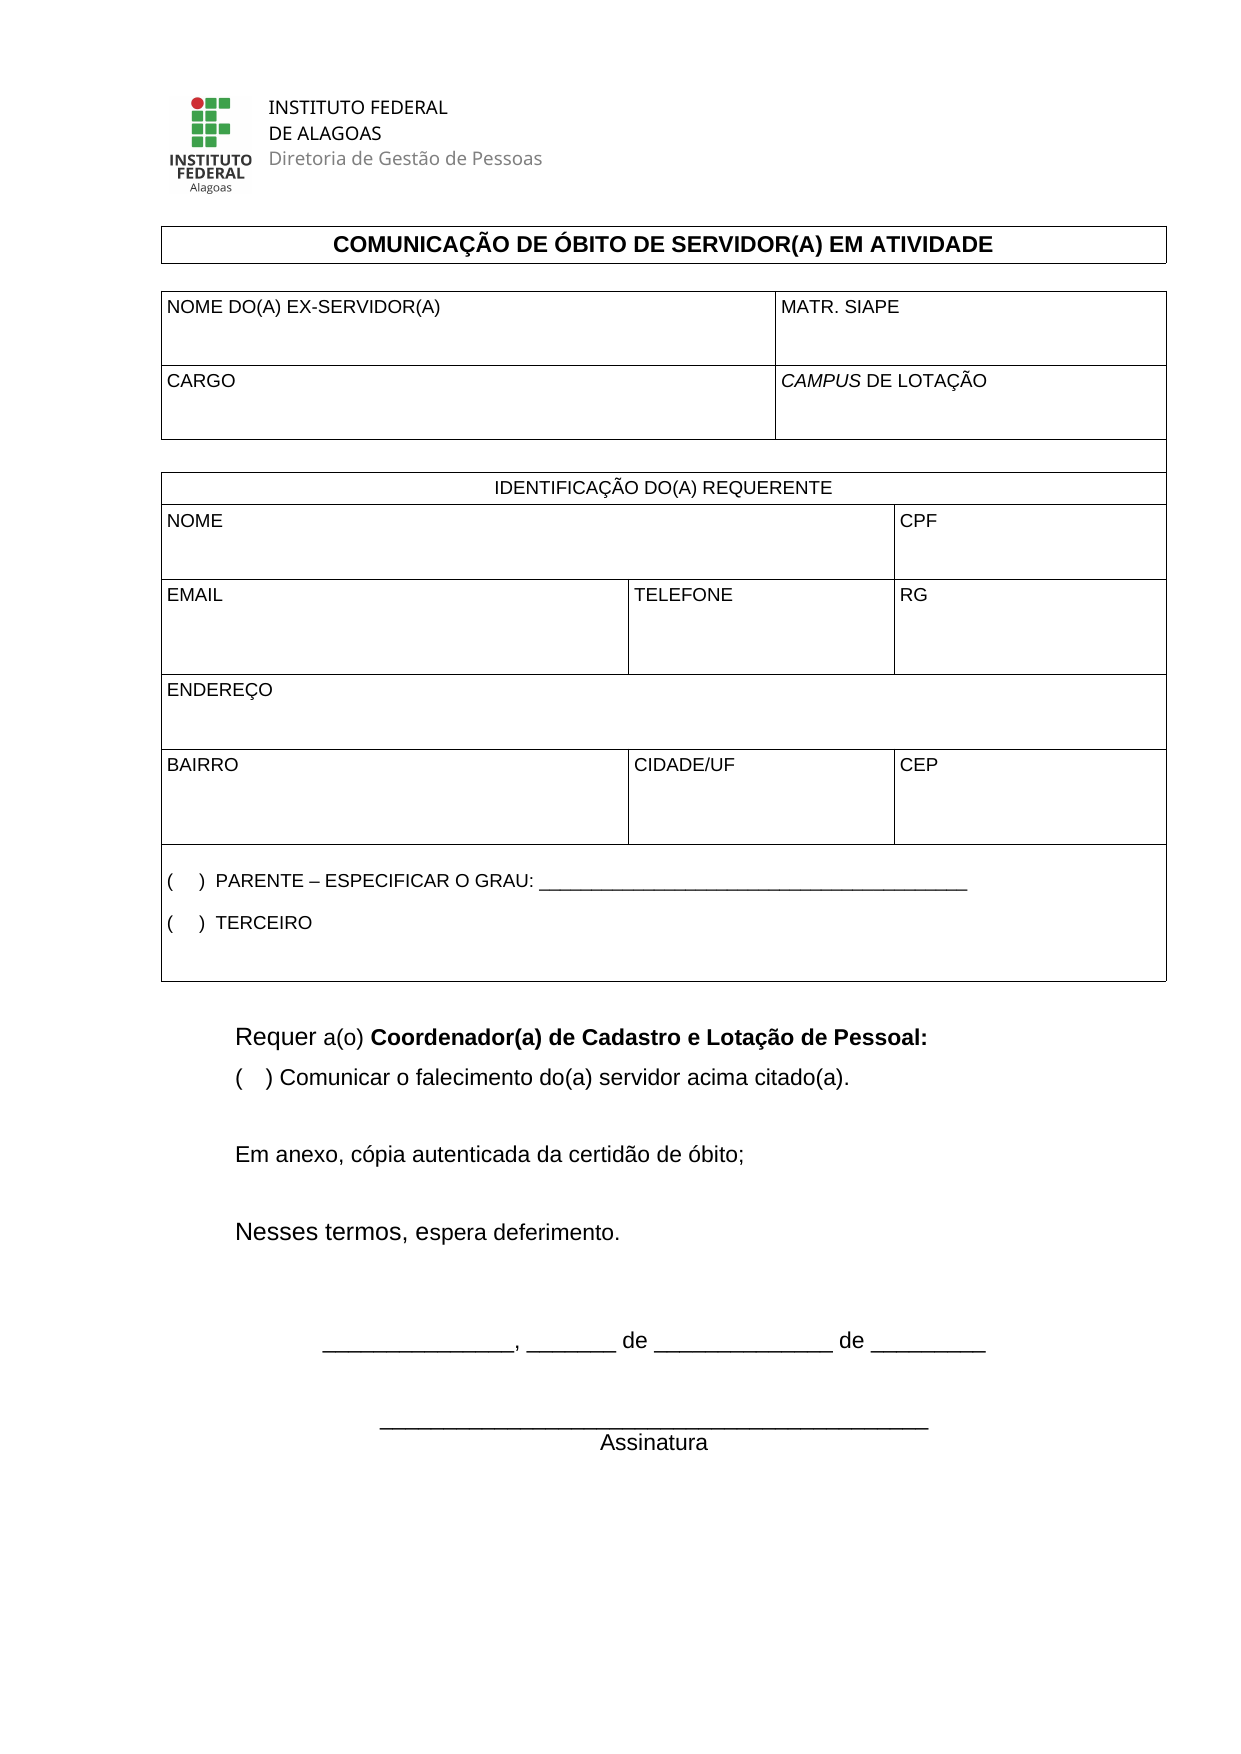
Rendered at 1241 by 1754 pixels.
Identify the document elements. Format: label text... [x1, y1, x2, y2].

table_cell ENDEREÇO [162, 675, 1166, 748]
table_cell IDENTIFICAÇÃO DO(A) REQUERENTE [162, 473, 1166, 504]
table_cell NOME [162, 505, 894, 579]
table_header MATR. SIAPE [776, 292, 1166, 365]
text Requer a(o) Coordenador(a) de Cadastro e Lotação de Pessoal: [161, 1023, 1147, 1051]
table_cell [161, 440, 1166, 472]
text (xx) Comunicar o falecimento do(a) servidor acima citado(a). [161, 1064, 1147, 1090]
table_header COMUNICAÇÃO DE ÓBITO DE SERVIDOR(A) EM ATIVIDADE [162, 227, 1166, 263]
table_cell CPF [895, 505, 1166, 579]
text Nesses termos, espera deferimento. [161, 1218, 1147, 1246]
table_cell RG [895, 580, 1166, 674]
picture [169, 96, 252, 194]
table_cell BAIRRO [162, 750, 628, 844]
text Em anexo, cópia autenticada da certidão de óbito; [161, 1141, 1147, 1167]
text Assinatura [161, 1430, 1147, 1455]
text _______________, _______ de ______________ de _________ [161, 1327, 1147, 1353]
table_cell EMAIL [162, 580, 628, 674]
table_header INSTITUTO FEDERAL DE ALAGOAS Diretoria de Gestão de Pessoas [263, 89, 598, 198]
table_cell TELEFONE [629, 580, 894, 674]
table_header NOME DO(A) EX-SERVIDOR(A) [162, 292, 775, 365]
table_cell CEP [895, 750, 1166, 844]
table_cell CARGO [162, 366, 775, 439]
table_cell CAMPUS DE LOTAÇÃO [776, 366, 1166, 439]
text ___________________________________________ [161, 1404, 1147, 1430]
table_cell ( ) PARENTE – ESPECIFICAR O GRAU: _________________________________________ ( ) TERCEIRO [162, 845, 1166, 981]
table_cell CIDADE/UF [629, 750, 894, 844]
table_header [161, 89, 263, 198]
